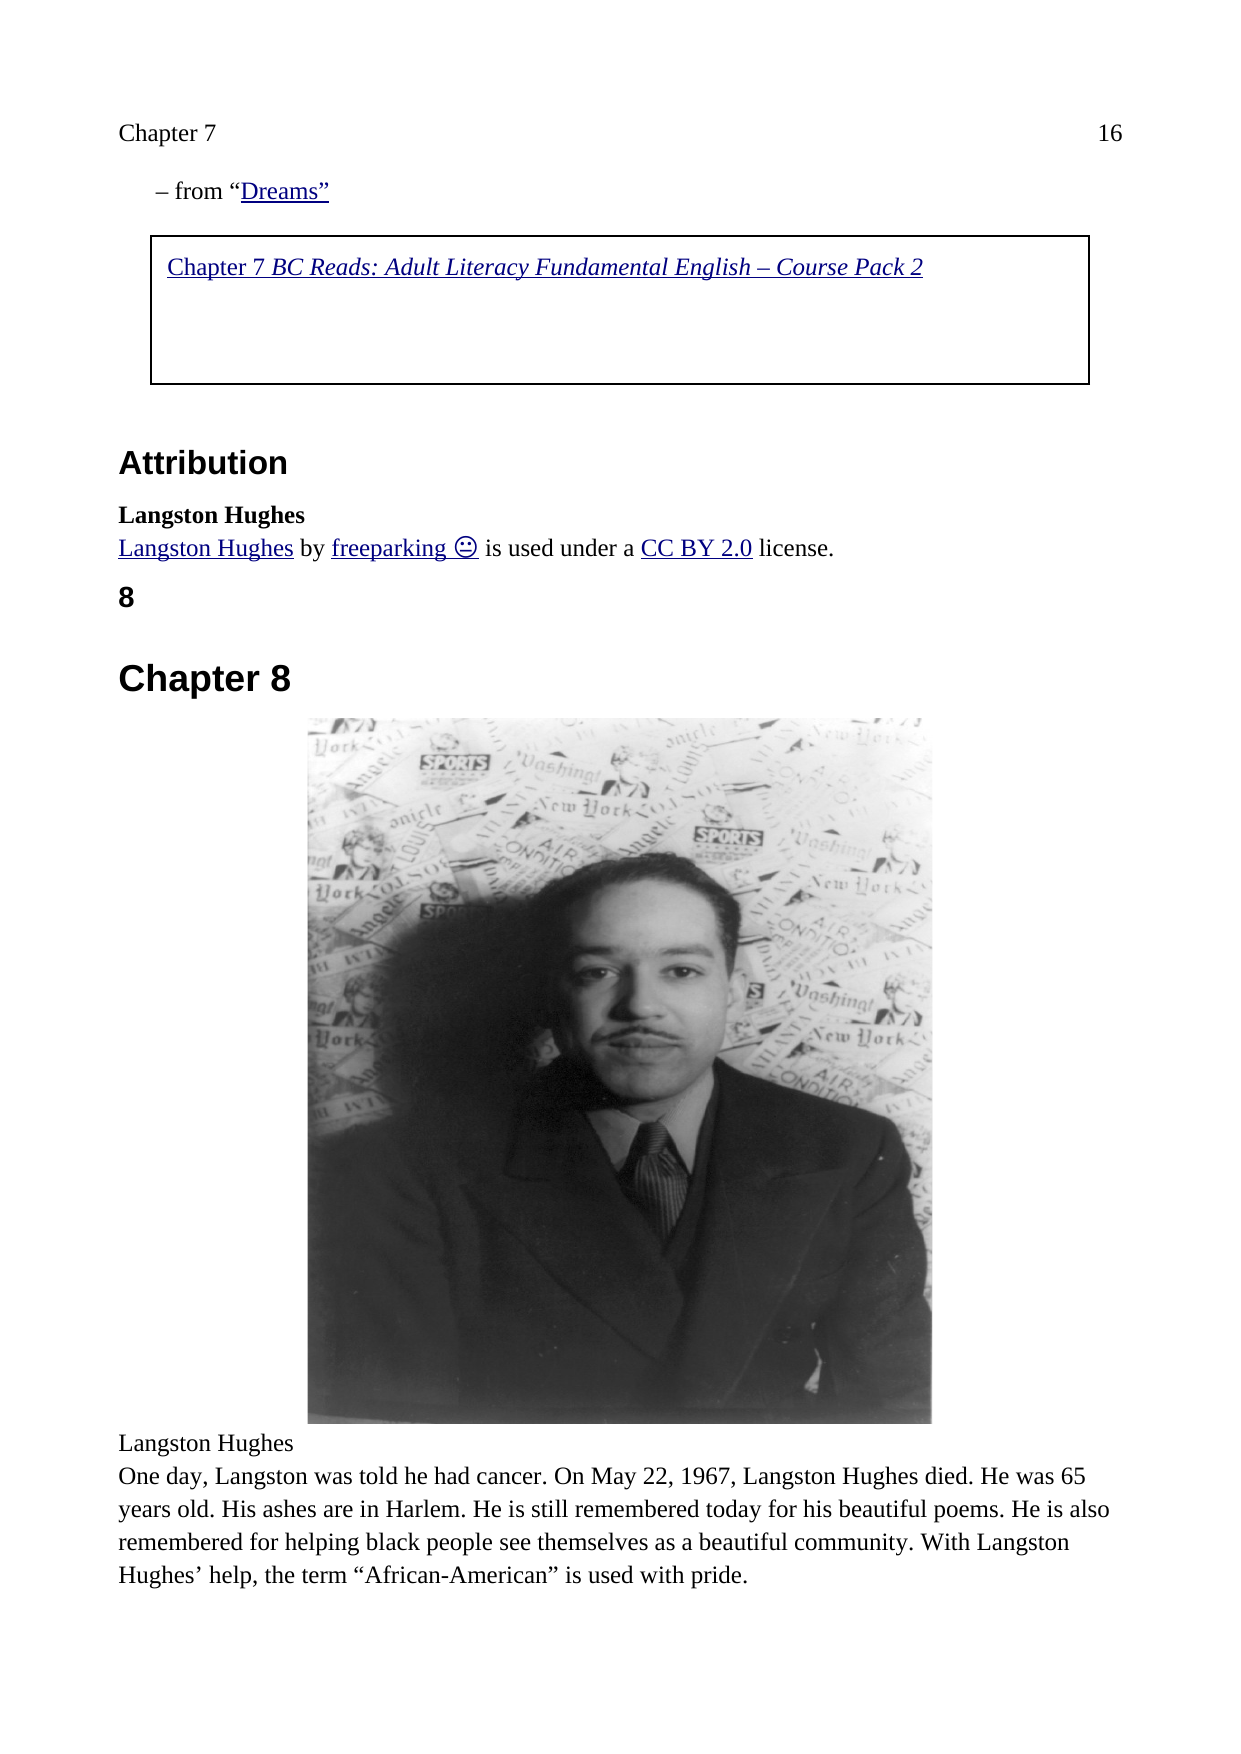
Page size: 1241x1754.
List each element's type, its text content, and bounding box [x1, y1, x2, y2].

text Langston Hughes [118, 176, 1122, 914]
text One day, Langston was told he had cancer. On May 22, 1967, Langston Hughes died. He was 65 years old. His ashes are in Harlem. He is still remembered today for his beautiful poems. He is also remembered for helping black people see themselves as a beautiful community. With Langston Hughes’ help, the term “African-American” is used with pride. [118, 919, 1122, 1047]
